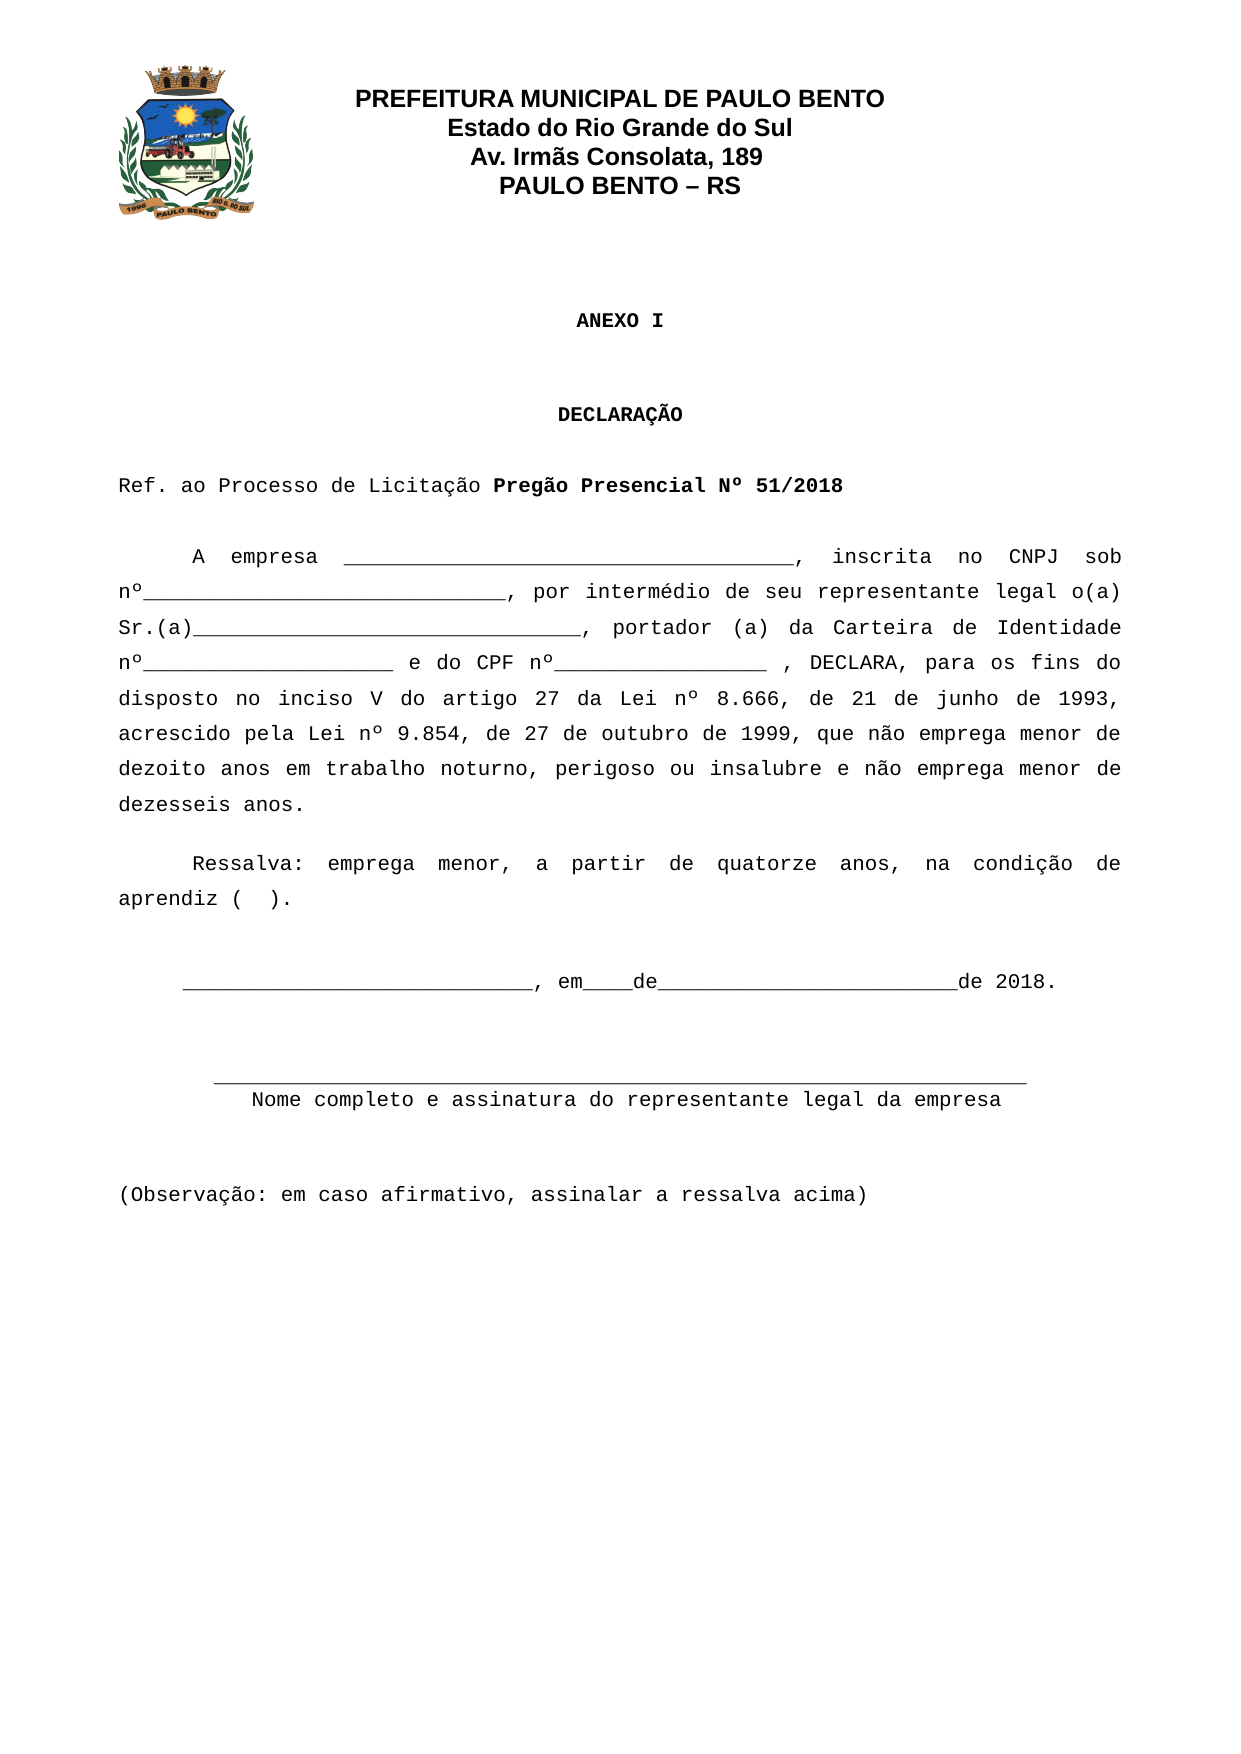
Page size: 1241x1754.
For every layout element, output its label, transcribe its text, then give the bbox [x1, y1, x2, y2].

text ANEXO I [118, 309, 1122, 333]
text Nome completo e assinatura do representante legal da empresa [118, 1089, 1122, 1113]
text ____________________________, em____de________________________de 2018. [118, 971, 1122, 994]
text Ressalva: emprega menor, a partir de quatorze anos, na condição de aprendiz ( ). [118, 853, 1122, 912]
text _________________________________________________________________ [118, 1066, 1122, 1089]
text DECLARAÇÃO [118, 404, 1122, 428]
text A empresa ____________________________________, inscrita no CNPJ sob nº_____________________________, por intermédio de seu representante legal o(a) Sr.(a)_______________________________, portador (a) da Carteira de Identidade nº____________________ e do CPF nº_________________ , DECLARA, para os fins do disposto no inciso V do artigo 27 da Lei nº 8.666, de 21 de junho de 1993, acrescido pela Lei nº 9.854, de 27 de outubro de 1999, que não emprega menor de dezoito anos em trabalho noturno, perigoso ou insalubre e não emprega menor de dezesseis anos. [118, 546, 1122, 817]
text (Observação: em caso afirmativo, assinalar a ressalva acima) [118, 1184, 1122, 1207]
picture [118, 65, 254, 220]
text Ref. ao Processo de Licitação Pregão Presencial Nº 51/2018 [118, 475, 1122, 499]
